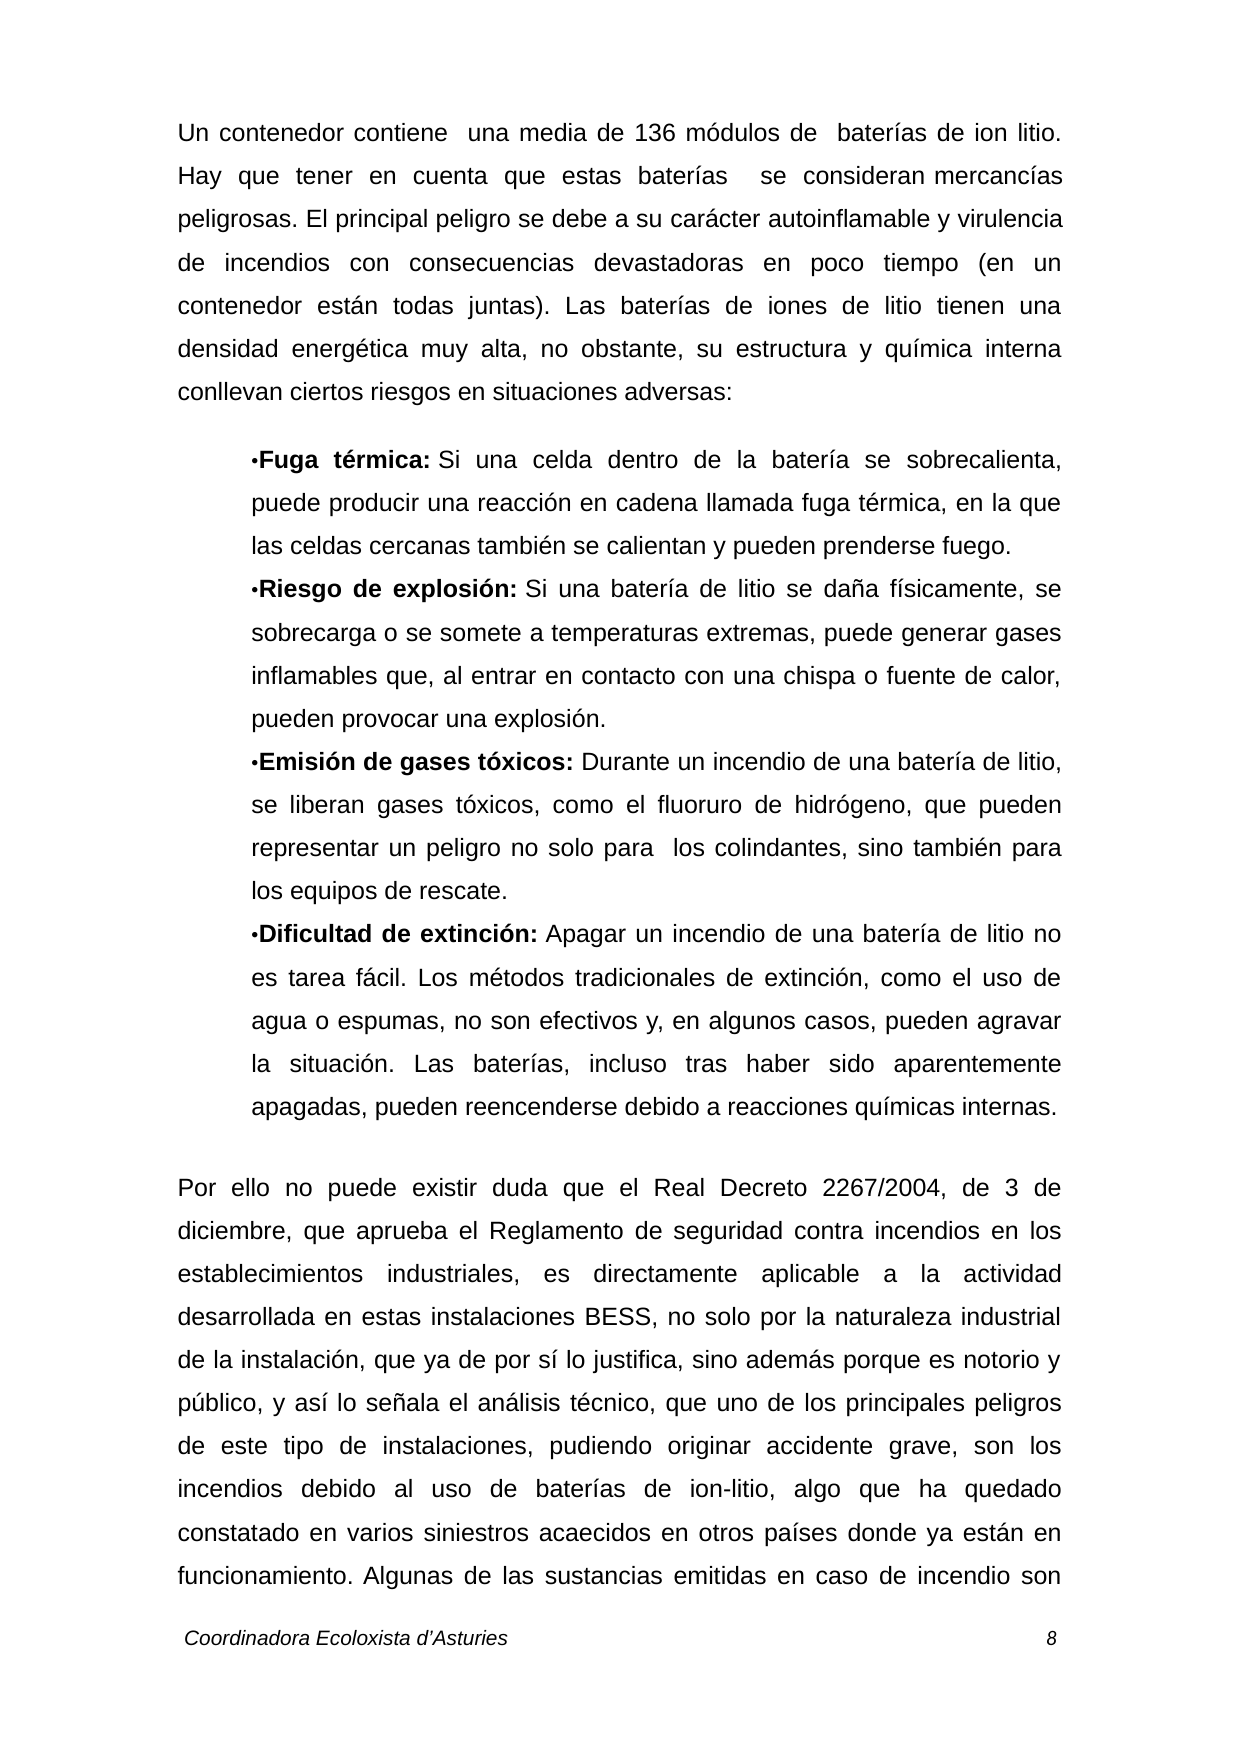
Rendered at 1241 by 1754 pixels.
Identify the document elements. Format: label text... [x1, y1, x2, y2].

list Fuga térmica: Si una celda dentro de la batería se sobrecalienta, puede producir una reacción en cadena llamada fuga térmica, en la que las celdas cercanas también se calientan y pueden prenderse fuego. [177, 445, 1063, 560]
list Riesgo de explosión: Si una batería de litio se daña físicamente, se sobrecarga o se somete a temperaturas extremas, puede generar gases inflamables que, al entrar en contacto con una chispa o fuente de calor, pueden provocar una explosión. [177, 574, 1063, 732]
list Emisión de gases tóxicos: Durante un incendio de una batería de litio, se liberan gases tóxicos, como el fluoruro de hidrógeno, que pueden representar un peligro no solo para los colindantes, sino también para los equipos de rescate. [177, 747, 1063, 905]
text Por ello no puede existir duda que el Real Decreto 2267/2004, de 3 de diciembre, que aprueba el Reglamento de seguridad contra incendios en los establecimientos industriales, es directamente aplicable a la actividad desarrollada en estas instalaciones BESS, no solo por la naturaleza industrial de la instalación, que ya de por sí lo justifica, sino además porque es notorio y público, y así lo señala el análisis técnico, que uno de los principales peligros de este tipo de instalaciones, pudiendo originar accidente grave, son los incendios debido al uso de baterías de ion-litio, algo que ha quedado constatado en varios siniestros acaecidos en otros países donde ya están en funcionamiento. Algunas de las sustancias emitidas en caso de incendio son [177, 1172, 1063, 1589]
list Dificultad de extinción: Apagar un incendio de una batería de litio no es tarea fácil. Los métodos tradicionales de extinción, como el uso de agua o espumas, no son efectivos y, en algunos casos, pueden agravar la situación. Las baterías, incluso tras haber sido aparentemente apagadas, pueden reencenderse debido a reacciones químicas internas. [177, 919, 1063, 1121]
text Un contenedor contiene una media de 136 módulos de baterías de ion litio. Hay que tener en cuenta que estas baterías se consideran mercancías peligrosas. El principal peligro se debe a su carácter autoinflamable y virulencia de incendios con consecuencias devastadoras en poco tiempo (en un contenedor están todas juntas). Las baterías de iones de litio tienen una densidad energética muy alta, no obstante, su estructura y química interna conllevan ciertos riesgos en situaciones adversas: [177, 118, 1063, 406]
